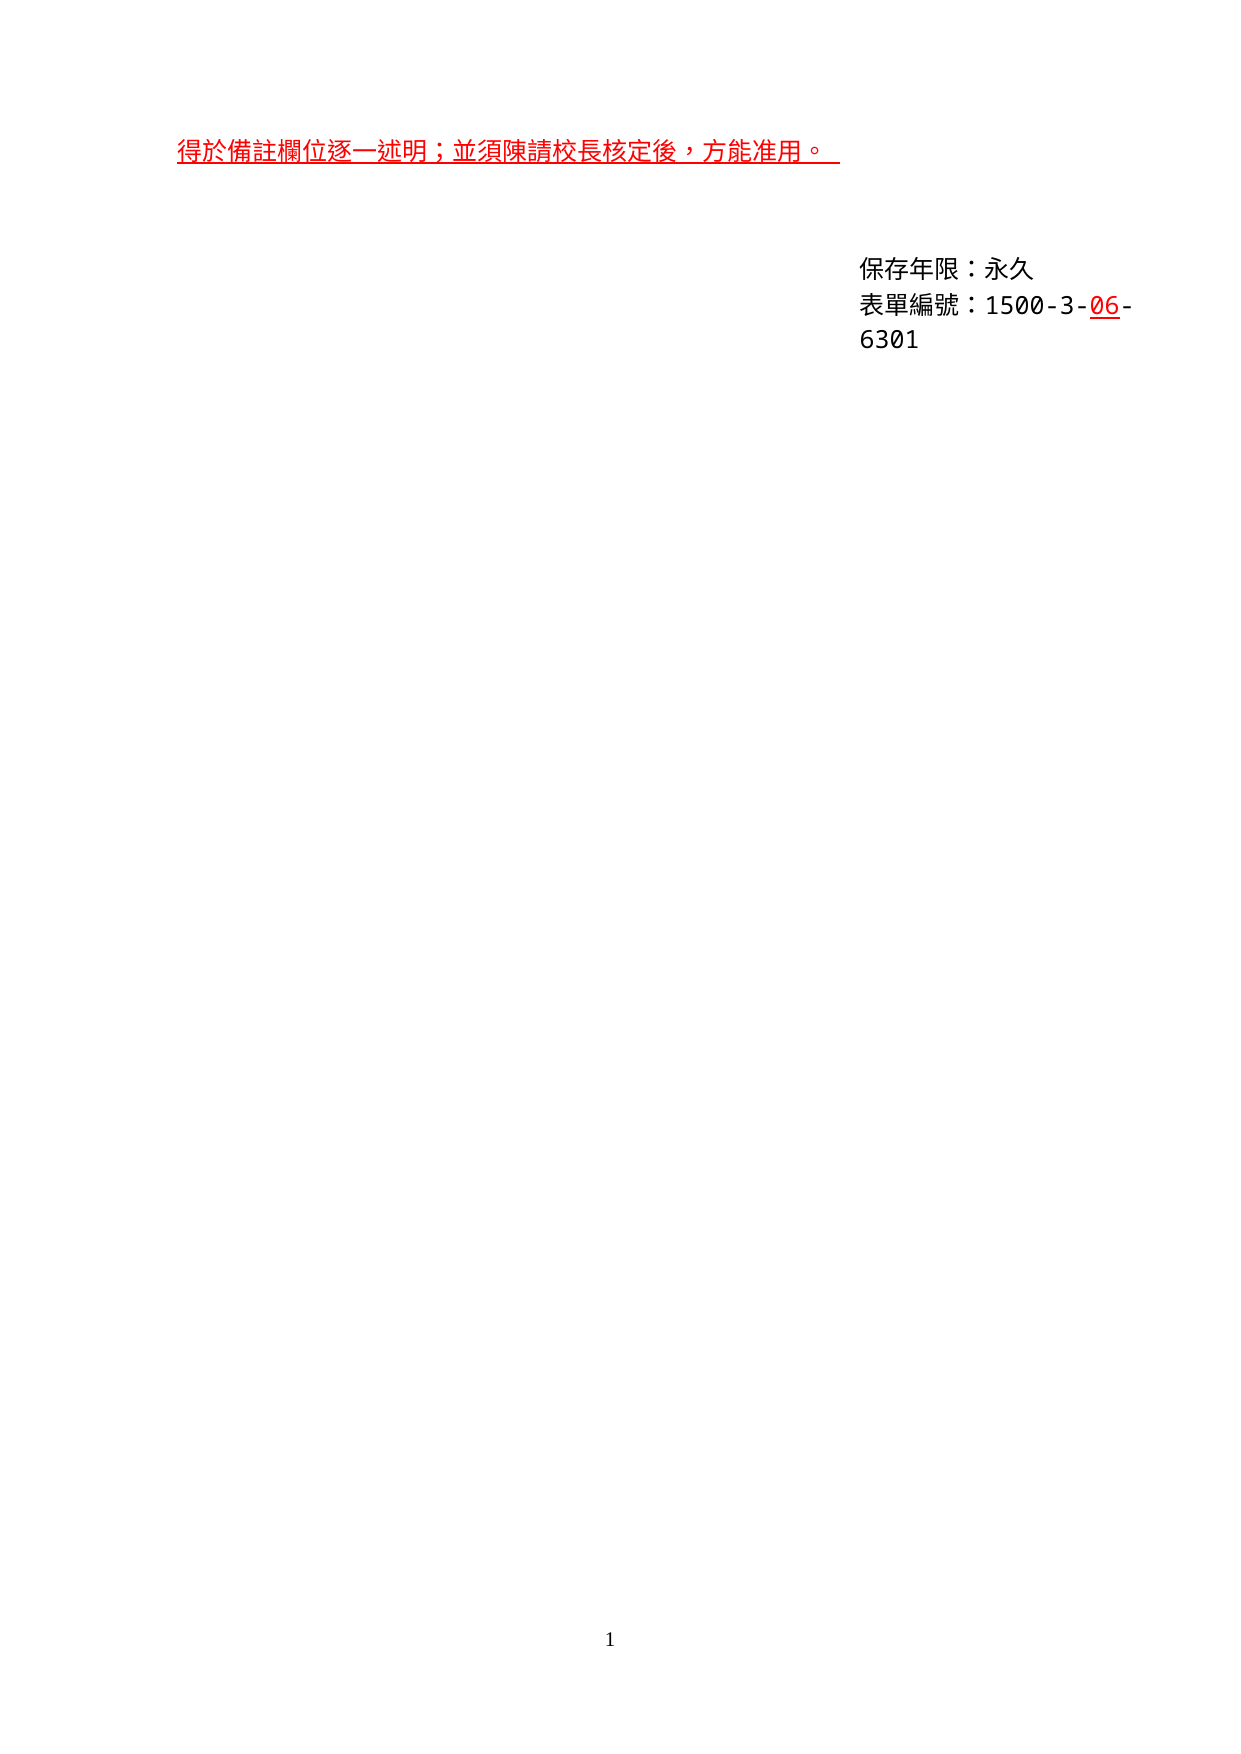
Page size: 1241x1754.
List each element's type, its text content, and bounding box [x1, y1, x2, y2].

text 得於備註欄位逐一述明；並須陳請校長核定後，方能准用。 [177, 108, 1122, 170]
text 保存年限：永久 [859, 249, 1184, 286]
text 表單編號：1500-3-06-6301 [859, 286, 1184, 356]
